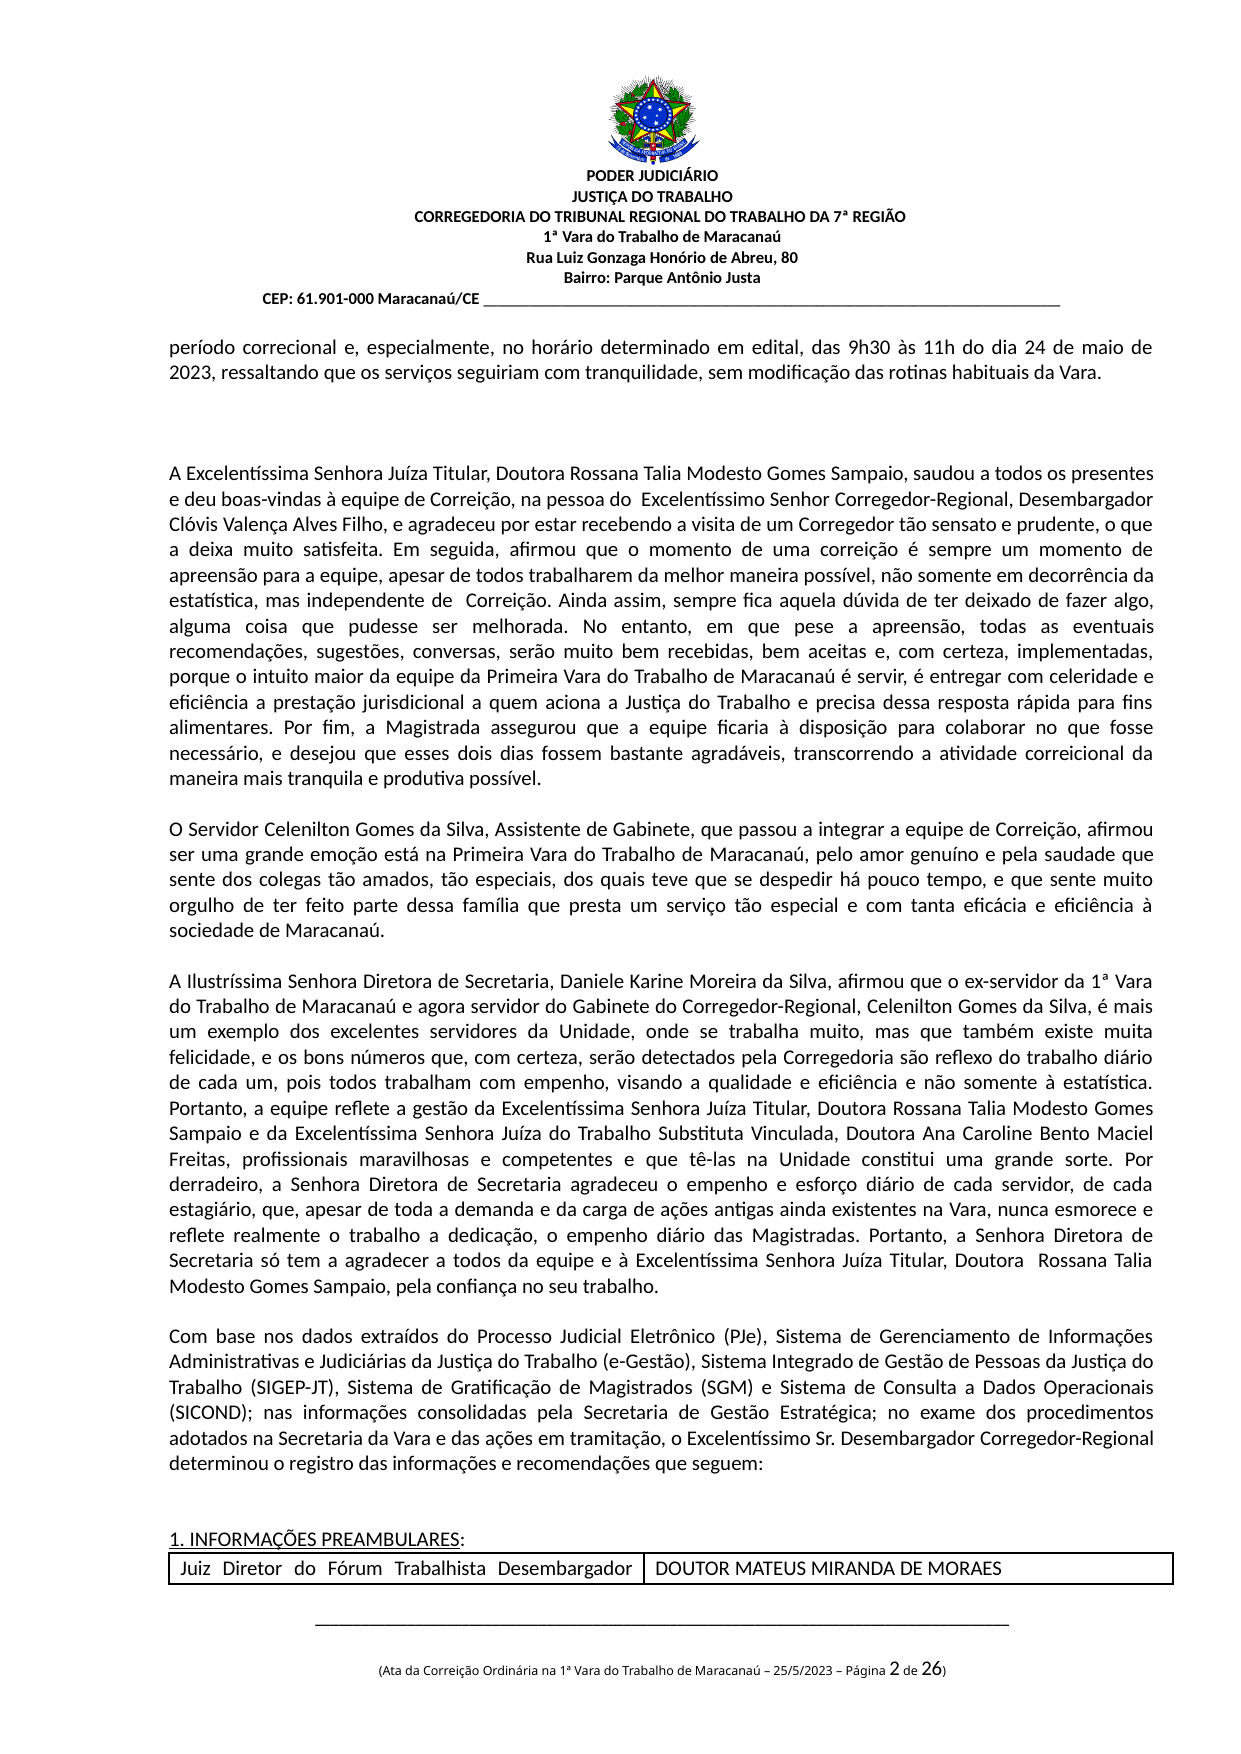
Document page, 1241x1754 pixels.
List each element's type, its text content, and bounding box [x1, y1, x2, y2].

table_header DOUTOR MATEUS MIRANDA DE MORAES [645, 1554, 1172, 1583]
subtitle O Servidor Celenilton Gomes da Silva, Assistente de Gabinete, que passou a integrar a equipe de Correição, afirmou ser uma grande emoção está na Primeira Vara do Trabalho de Maracanaú, pelo amor genuíno e pela saudade que sente dos colegas tão amados, tão especiais, dos quais teve que se despedir há pouco tempo, e que sente muito orgulho de ter feito parte dessa família que presta um serviço tão especial e com tanta eficácia e eficiência à sociedade de Maracanaú. [169, 816, 1155, 943]
table_header Juiz Diretor do Fórum Trabalhista Desembargador [170, 1554, 643, 1583]
subtitle Com base nos dados extraídos do Processo Judicial Eletrônico (PJe), Sistema de Gerenciamento de Informações Administrativas e Judiciárias da Justiça do Trabalho (e-Gestão), Sistema Integrado de Gestão de Pessoas da Justiça do Trabalho (SIGEP-JT), Sistema de Gratificação de Magistrados (SGM) e Sistema de Consulta a Dados Operacionais (SICOND); nas informações consolidadas pela Secretaria de Gestão Estratégica; no exame dos procedimentos adotados na Secretaria da Vara e das ações em tramitação, o Excelentíssimo Sr. Desembargador Corregedor-Regional determinou o registro das informações e recomendações que seguem: [169, 1323, 1155, 1476]
subtitle A Excelentíssima Senhora Juíza Titular, Doutora Rossana Talia Modesto Gomes Sampaio, saudou a todos os presentes e deu boas-vindas à equipe de Correição, na pessoa do Excelentíssimo Senhor Corregedor-Regional, Desembargador Clóvis Valença Alves Filho, e agradeceu por estar recebendo a visita de um Corregedor tão sensato e prudente, o que a deixa muito satisfeita. Em seguida, afirmou que o momento de uma correição é sempre um momento de apreensão para a equipe, apesar de todos trabalharem da melhor maneira possível, não somente em decorrência da estatística, mas independente de Correição. Ainda assim, sempre fica aquela dúvida de ter deixado de fazer algo, alguma coisa que pudesse ser melhorada. No entanto, em que pese a apreensão, todas as eventuais recomendações, sugestões, conversas, serão muito bem recebidas, bem aceitas e, com certeza, implementadas, porque o intuito maior da equipe da Primeira Vara do Trabalho de Maracanaú é servir, é entregar com celeridade e eficiência a prestação jurisdicional a quem aciona a Justiça do Trabalho e precisa dessa resposta rápida para fins alimentares. Por fim, a Magistrada assegurou que a equipe ficaria à disposição para colaborar no que fosse necessário, e desejou que esses dois dias fossem bastante agradáveis, transcorrendo a atividade correicional da maneira mais tranquila e produtiva possível. [169, 460, 1155, 791]
subtitle período correcional e, especialmente, no horário determinado em edital, das 9h30 às 11h do dia 24 de maio de 2023, ressaltando que os serviços seguiriam com tranquilidade, sem modificação das rotinas habituais da Vara. [169, 334, 1155, 385]
subtitle 1. INFORMAÇÕES PREAMBULARES: [169, 1526, 1155, 1552]
picture [603, 73, 702, 166]
subtitle A Ilustríssima Senhora Diretora de Secretaria, Daniele Karine Moreira da Silva, afirmou que o ex-servidor da 1ª Vara do Trabalho de Maracanaú e agora servidor do Gabinete do Corregedor-Regional, Celenilton Gomes da Silva, é mais um exemplo dos excelentes servidores da Unidade, onde se trabalha muito, mas que também existe muita felicidade, e os bons números que, com certeza, serão detectados pela Corregedoria são reflexo do trabalho diário de cada um, pois todos trabalham com empenho, visando a qualidade e eficiência e não somente à estatística. Portanto, a equipe reflete a gestão da Excelentíssima Senhora Juíza Titular, Doutora Rossana Talia Modesto Gomes Sampaio e da Excelentíssima Senhora Juíza do Trabalho Substituta Vinculada, Doutora Ana Caroline Bento Maciel Freitas, profissionais maravilhosas e competentes e que tê-las na Unidade constitui uma grande sorte. Por derradeiro, a Senhora Diretora de Secretaria agradeceu o empenho e esforço diário de cada servidor, de cada estagiário, que, apesar de toda a demanda e da carga de ações antigas ainda existentes na Vara, nunca esmorece e reflete realmente o trabalho a dedicação, o empenho diário das Magistradas. Portanto, a Senhora Diretora de Secretaria só tem a agradecer a todos da equipe e à Excelentíssima Senhora Juíza Titular, Doutora Rossana Talia Modesto Gomes Sampaio, pela confiança no seu trabalho. [169, 968, 1155, 1298]
